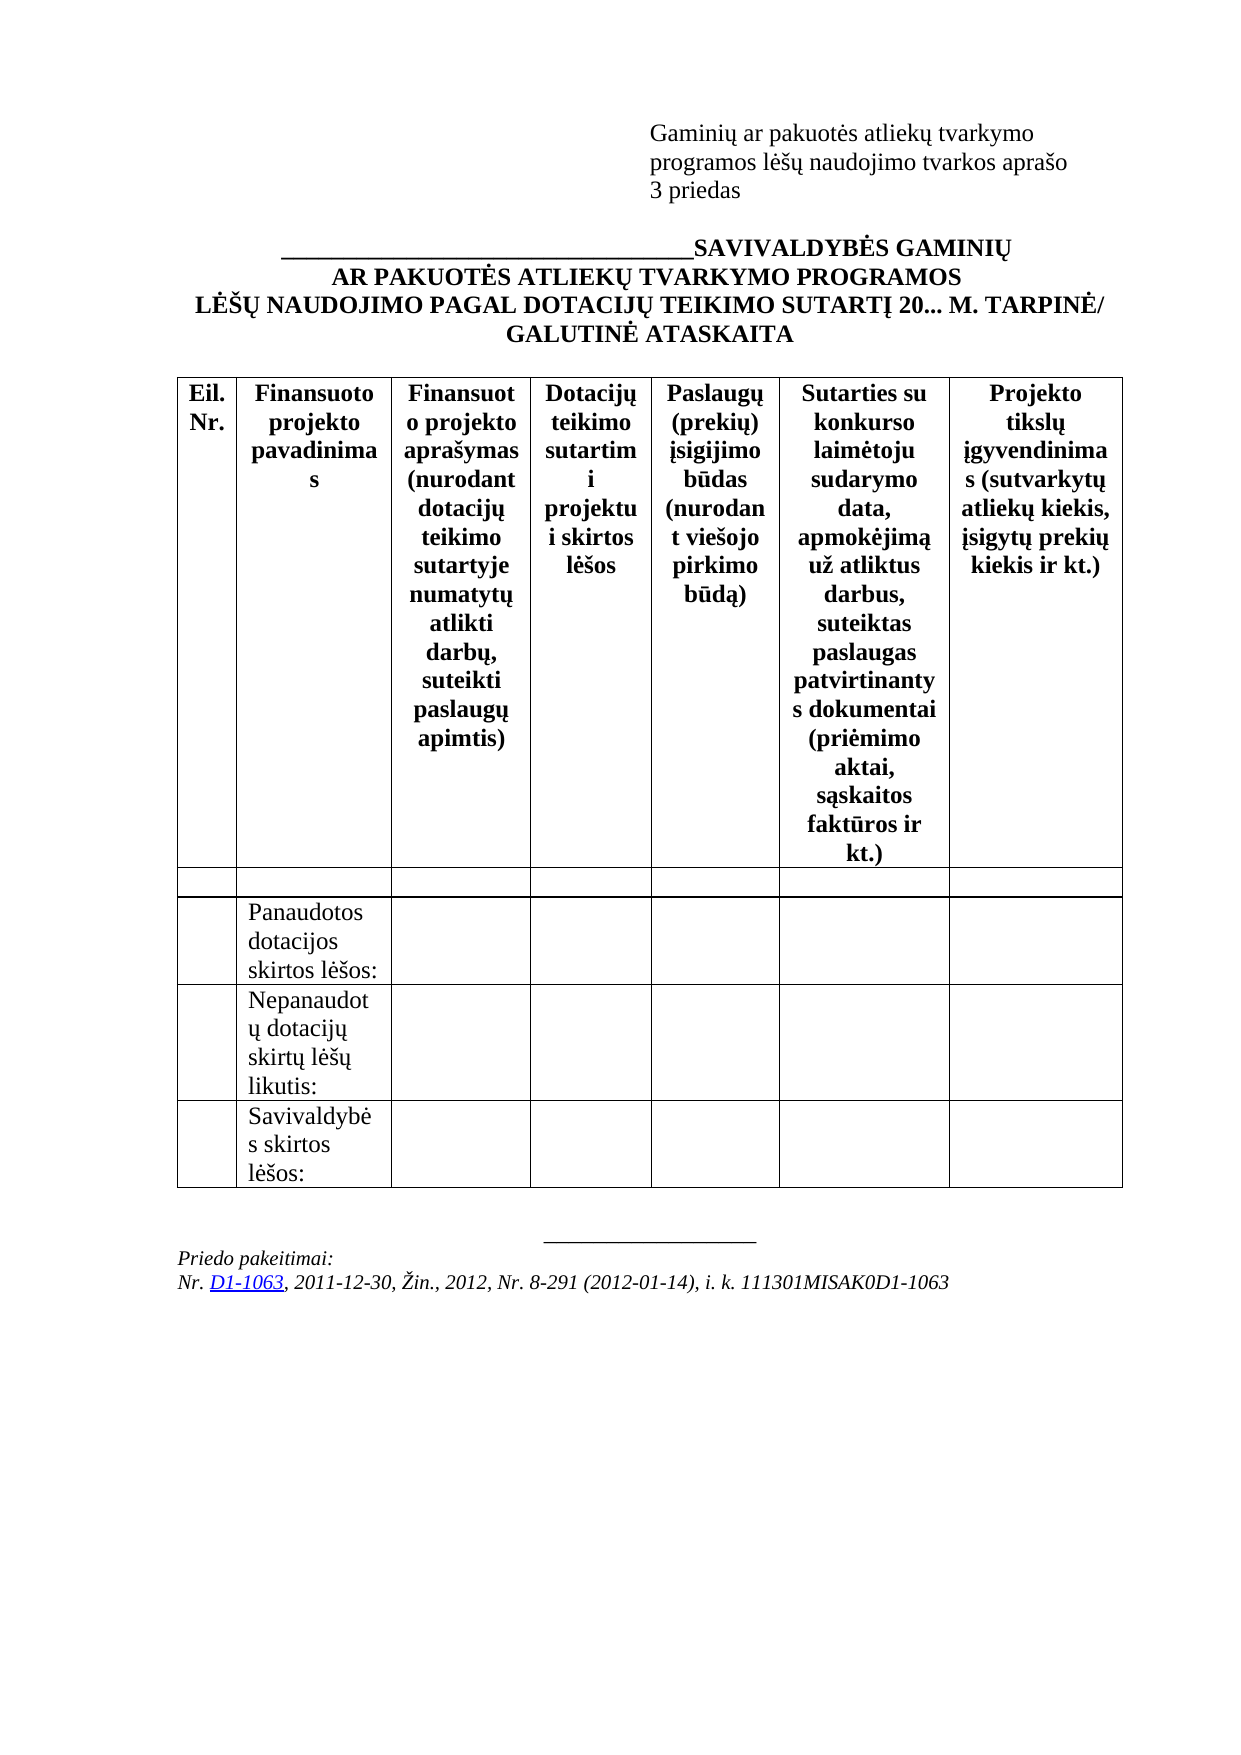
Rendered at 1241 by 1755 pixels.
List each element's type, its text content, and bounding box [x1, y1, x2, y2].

text _________________ [177, 1217, 1122, 1246]
table_cell [237, 868, 391, 896]
table_cell [780, 1101, 949, 1187]
table_header Paslaugų (prekių) įsigijimo būdas (nurodant viešojo pirkimo būdą) [652, 378, 779, 867]
table_header Dotacijų teikimo sutartimi projektui skirtos lėšos [531, 378, 651, 867]
text AR PAKUOTĖS ATLIEKŲ TVARKYMO PROGRAMOS [177, 262, 1122, 291]
table_cell [950, 985, 1122, 1100]
text _________________________________SAVIVALDYBĖS GAMINIŲ [177, 233, 1122, 262]
table_cell [531, 898, 651, 984]
table_cell [392, 1101, 530, 1187]
table_cell [392, 868, 530, 896]
table_cell Nepanaudotų dotacijų skirtų lėšų likutis: [237, 985, 391, 1100]
table_cell [178, 898, 236, 984]
table_cell [392, 898, 530, 984]
table_cell Savivaldybės skirtos lėšos: [237, 1101, 391, 1187]
table_cell [392, 985, 530, 1100]
table_cell [652, 898, 779, 984]
table_cell [652, 868, 779, 896]
table_cell [531, 985, 651, 1100]
text Gaminių ar pakuotės atliekų tvarkymo [649, 118, 1122, 147]
table_cell [780, 985, 949, 1100]
table_cell [950, 1101, 1122, 1187]
table_header Finansuoto projekto aprašymas (nurodant dotacijų teikimo sutartyje numatytų atlikti darbų, suteikti paslaugų apimtis) [392, 378, 530, 867]
table_header Finansuoto projekto pavadinimas [237, 378, 391, 867]
text Nr. D1-1063, 2011-12-30, Žin., 2012, Nr. 8-291 (2012-01-14), i. k. 111301MISAK0D1-1063 [177, 1270, 1122, 1294]
text programos lėšų naudojimo tvarkos aprašo [649, 147, 1122, 176]
table_cell [178, 868, 236, 896]
table_cell [531, 1101, 651, 1187]
table_header Eil. Nr. [178, 378, 236, 867]
table_cell [531, 868, 651, 896]
table_cell [178, 1101, 236, 1187]
table_cell [950, 868, 1122, 896]
table_cell [780, 898, 949, 984]
text Priedo pakeitimai: [177, 1246, 1122, 1270]
table_cell [178, 985, 236, 1100]
text LĖŠŲ NAUDOJIMO PAGAL DOTACIJŲ TEIKIMO SUTARTĮ 20... M. TARPINĖ/ GALUTINĖ ATASKAITA [177, 291, 1122, 348]
table_header Projekto tikslų įgyvendinimas (sutvarkytų atliekų kiekis, įsigytų prekių kiekis ir kt.) [950, 378, 1122, 867]
table_cell [652, 1101, 779, 1187]
table_cell [780, 868, 949, 896]
table_cell Panaudotos dotacijos skirtos lėšos: [237, 898, 391, 984]
table_cell [950, 898, 1122, 984]
table_cell [652, 985, 779, 1100]
table_header Sutarties su konkurso laimėtoju sudarymo data, apmokėjimą už atliktus darbus, suteiktas paslaugas patvirtinantys dokumentai (priėmimo aktai, sąskaitos faktūros ir kt.) [780, 378, 949, 867]
text 3 priedas [649, 176, 1122, 204]
